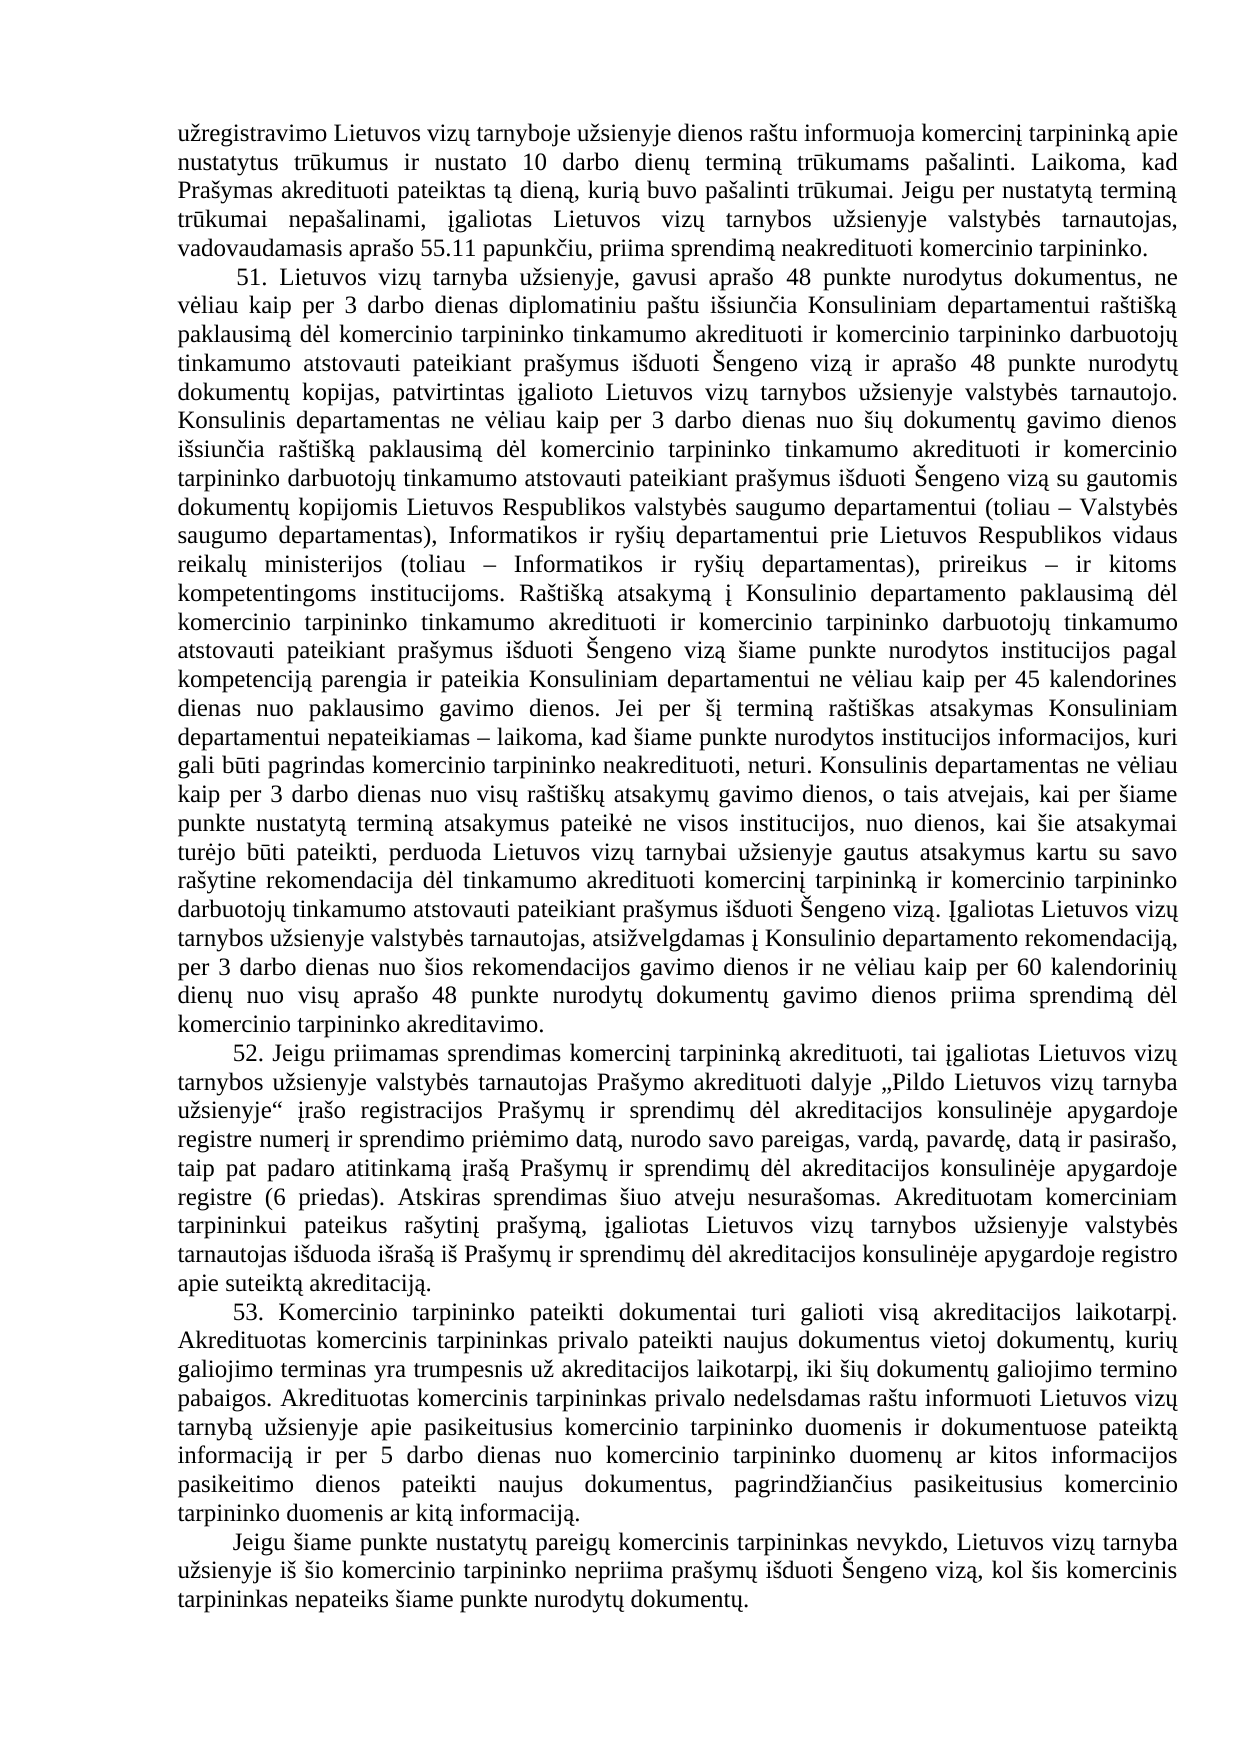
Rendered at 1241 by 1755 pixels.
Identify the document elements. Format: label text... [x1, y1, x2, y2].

text 52. Jeigu priimamas sprendimas komercinį tarpininką akredituoti, tai įgaliotas Lietuvos vizų tarnybos užsienyje valstybės tarnautojas Prašymo akredituoti dalyje „Pildo Lietuvos vizų tarnyba užsienyje“ įrašo registracijos Prašymų ir sprendimų dėl akreditacijos konsulinėje apygardoje registre numerį ir sprendimo priėmimo datą, nurodo savo pareigas, vardą, pavardę, datą ir pasirašo, taip pat padaro atitinkamą įrašą Prašymų ir sprendimų dėl akreditacijos konsulinėje apygardoje registre (6 priedas). Atskiras sprendimas šiuo atveju nesurašomas. Akredituotam komerciniam tarpininkui pateikus rašytinį prašymą, įgaliotas Lietuvos vizų tarnybos užsienyje valstybės tarnautojas išduoda išrašą iš Prašymų ir sprendimų dėl akreditacijos konsulinėje apygardoje registro apie suteiktą akreditaciją. [177, 1038, 1178, 1297]
text 51. Lietuvos vizų tarnyba užsienyje, gavusi aprašo 48 punkte nurodytus dokumentus, ne vėliau kaip per 3 darbo dienas diplomatiniu paštu išsiunčia Konsuliniam departamentui raštišką paklausimą dėl komercinio tarpininko tinkamumo akredituoti ir komercinio tarpininko darbuotojų tinkamumo atstovauti pateikiant prašymus išduoti Šengeno vizą ir aprašo 48 punkte nurodytų dokumentų kopijas, patvirtintas įgalioto Lietuvos vizų tarnybos užsienyje valstybės tarnautojo. Konsulinis departamentas ne vėliau kaip per 3 darbo dienas nuo šių dokumentų gavimo dienos išsiunčia raštišką paklausimą dėl komercinio tarpininko tinkamumo akredituoti ir komercinio tarpininko darbuotojų tinkamumo atstovauti pateikiant prašymus išduoti Šengeno vizą su gautomis dokumentų kopijomis Lietuvos Respublikos valstybės saugumo departamentui (toliau – Valstybės saugumo departamentas), Informatikos ir ryšių departamentui prie Lietuvos Respublikos vidaus reikalų ministerijos (toliau – Informatikos ir ryšių departamentas), prireikus – ir kitoms kompetentingoms institucijoms. Raštišką atsakymą į Konsulinio departamento paklausimą dėl komercinio tarpininko tinkamumo akredituoti ir komercinio tarpininko darbuotojų tinkamumo atstovauti pateikiant prašymus išduoti Šengeno vizą šiame punkte nurodytos institucijos pagal kompetenciją parengia ir pateikia Konsuliniam departamentui ne vėliau kaip per 45 kalendorines dienas nuo paklausimo gavimo dienos. Jei per šį terminą raštiškas atsakymas Konsuliniam departamentui nepateikiamas – laikoma, kad šiame punkte nurodytos institucijos informacijos, kuri gali būti pagrindas komercinio tarpininko neakredituoti, neturi. Konsulinis departamentas ne vėliau kaip per 3 darbo dienas nuo visų raštiškų atsakymų gavimo dienos, o tais atvejais, kai per šiame punkte nustatytą terminą atsakymus pateikė ne visos institucijos, nuo dienos, kai šie atsakymai turėjo būti pateikti, perduoda Lietuvos vizų tarnybai užsienyje gautus atsakymus kartu su savo rašytine rekomendacija dėl tinkamumo akredituoti komercinį tarpininką ir komercinio tarpininko darbuotojų tinkamumo atstovauti pateikiant prašymus išduoti Šengeno vizą. Įgaliotas Lietuvos vizų tarnybos užsienyje valstybės tarnautojas, atsižvelgdamas į Konsulinio departamento rekomendaciją, per 3 darbo dienas nuo šios rekomendacijos gavimo dienos ir ne vėliau kaip per 60 kalendorinių dienų nuo visų aprašo 48 punkte nurodytų dokumentų gavimo dienos priima sprendimą dėl komercinio tarpininko akreditavimo. [177, 262, 1178, 1038]
text užregistravimo Lietuvos vizų tarnyboje užsienyje dienos raštu informuoja komercinį tarpininką apie nustatytus trūkumus ir nustato 10 darbo dienų terminą trūkumams pašalinti. Laikoma, kad Prašymas akredituoti pateiktas tą dieną, kurią buvo pašalinti trūkumai. Jeigu per nustatytą terminą trūkumai nepašalinami, įgaliotas Lietuvos vizų tarnybos užsienyje valstybės tarnautojas, vadovaudamasis aprašo 55.11 papunkčiu, priima sprendimą neakredituoti komercinio tarpininko. [177, 118, 1178, 262]
text 53. Komercinio tarpininko pateikti dokumentai turi galioti visą akreditacijos laikotarpį. Akredituotas komercinis tarpininkas privalo pateikti naujus dokumentus vietoj dokumentų, kurių galiojimo terminas yra trumpesnis už akreditacijos laikotarpį, iki šių dokumentų galiojimo termino pabaigos. Akredituotas komercinis tarpininkas privalo nedelsdamas raštu informuoti Lietuvos vizų tarnybą užsienyje apie pasikeitusius komercinio tarpininko duomenis ir dokumentuose pateiktą informaciją ir per 5 darbo dienas nuo komercinio tarpininko duomenų ar kitos informacijos pasikeitimo dienos pateikti naujus dokumentus, pagrindžiančius pasikeitusius komercinio tarpininko duomenis ar kitą informaciją. [177, 1297, 1178, 1527]
text Jeigu šiame punkte nustatytų pareigų komercinis tarpininkas nevykdo, Lietuvos vizų tarnyba užsienyje iš šio komercinio tarpininko nepriima prašymų išduoti Šengeno vizą, kol šis komercinis tarpininkas nepateiks šiame punkte nurodytų dokumentų. [177, 1527, 1178, 1613]
